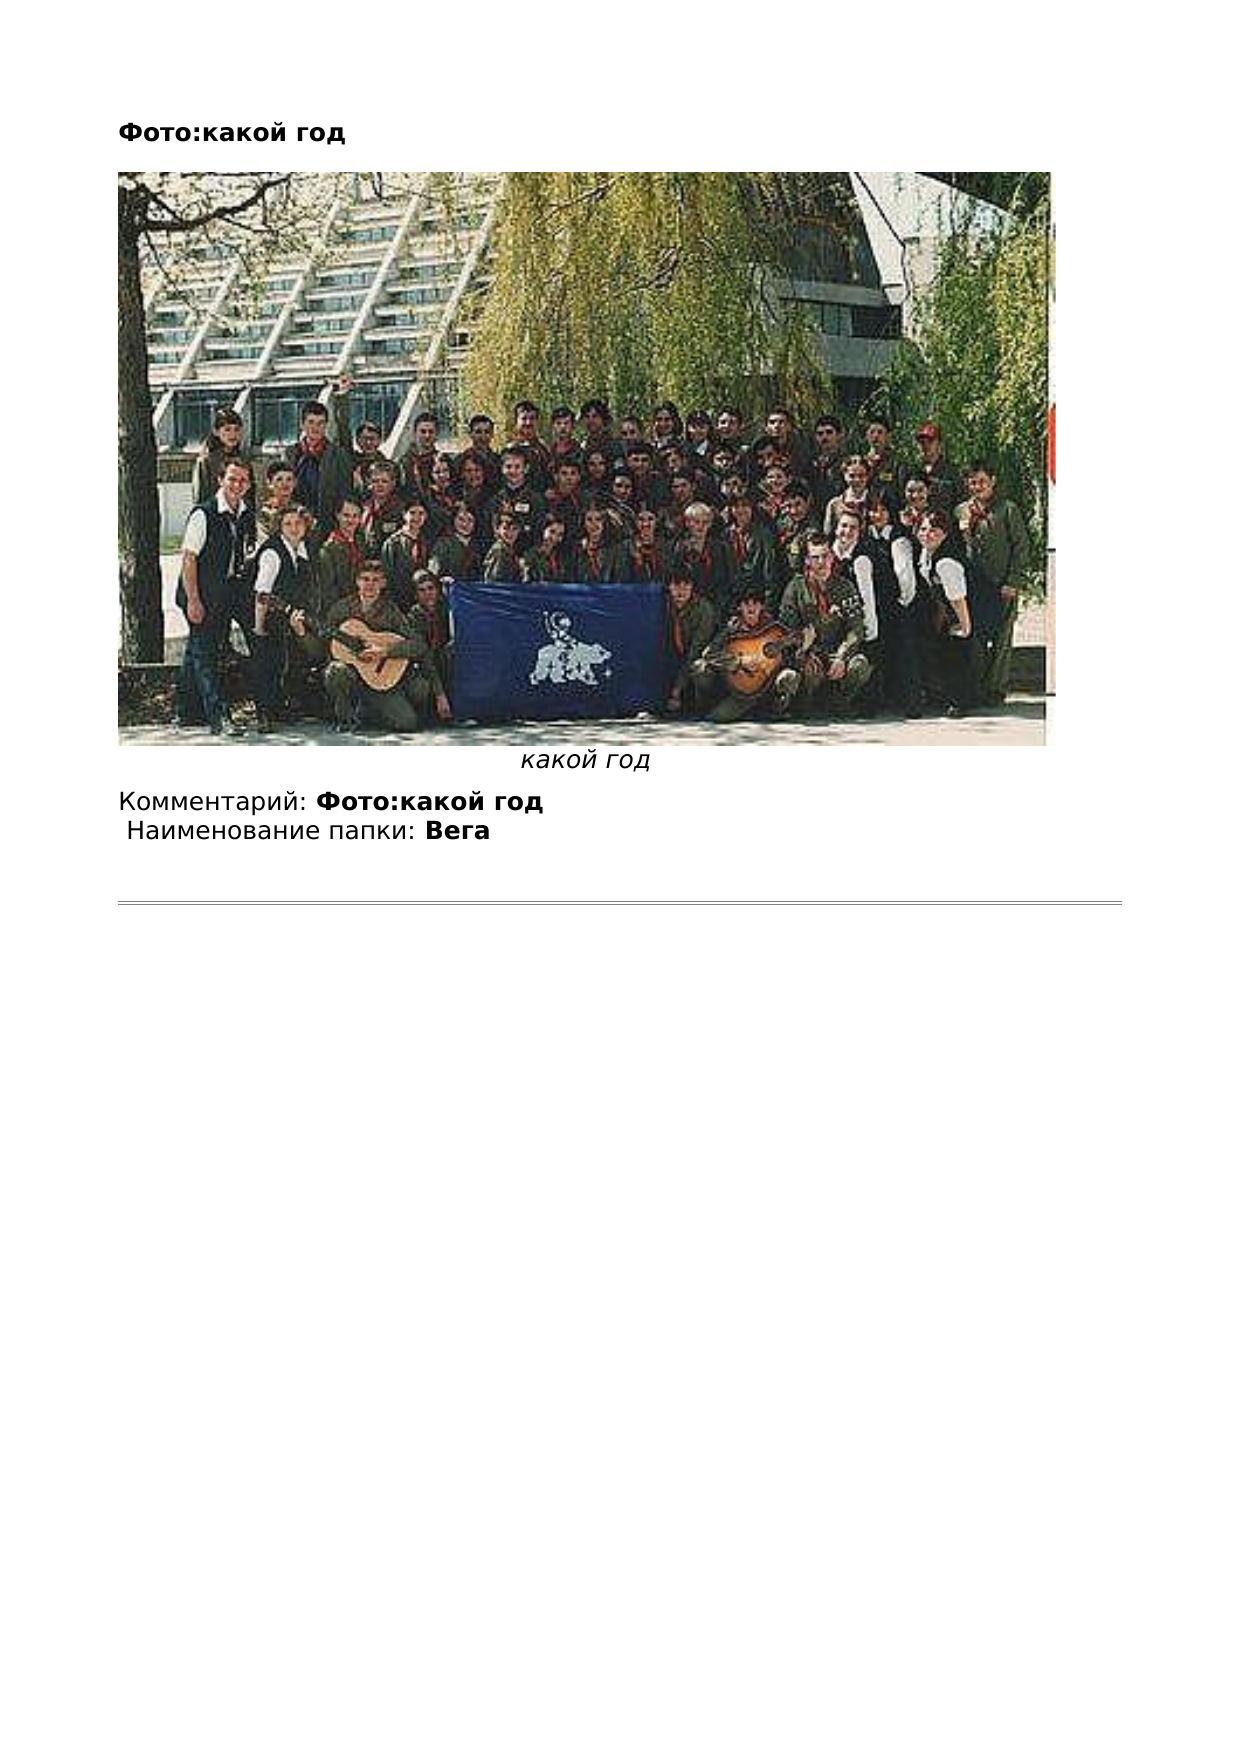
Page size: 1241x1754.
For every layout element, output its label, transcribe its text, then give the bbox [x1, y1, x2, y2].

subtitle Фото:какой год [118, 118, 1122, 147]
text какой год [118, 746, 1056, 774]
picture [118, 172, 1056, 746]
text Комментарий: Фото:какой год Наименование папки: Вега [118, 787, 1122, 874]
